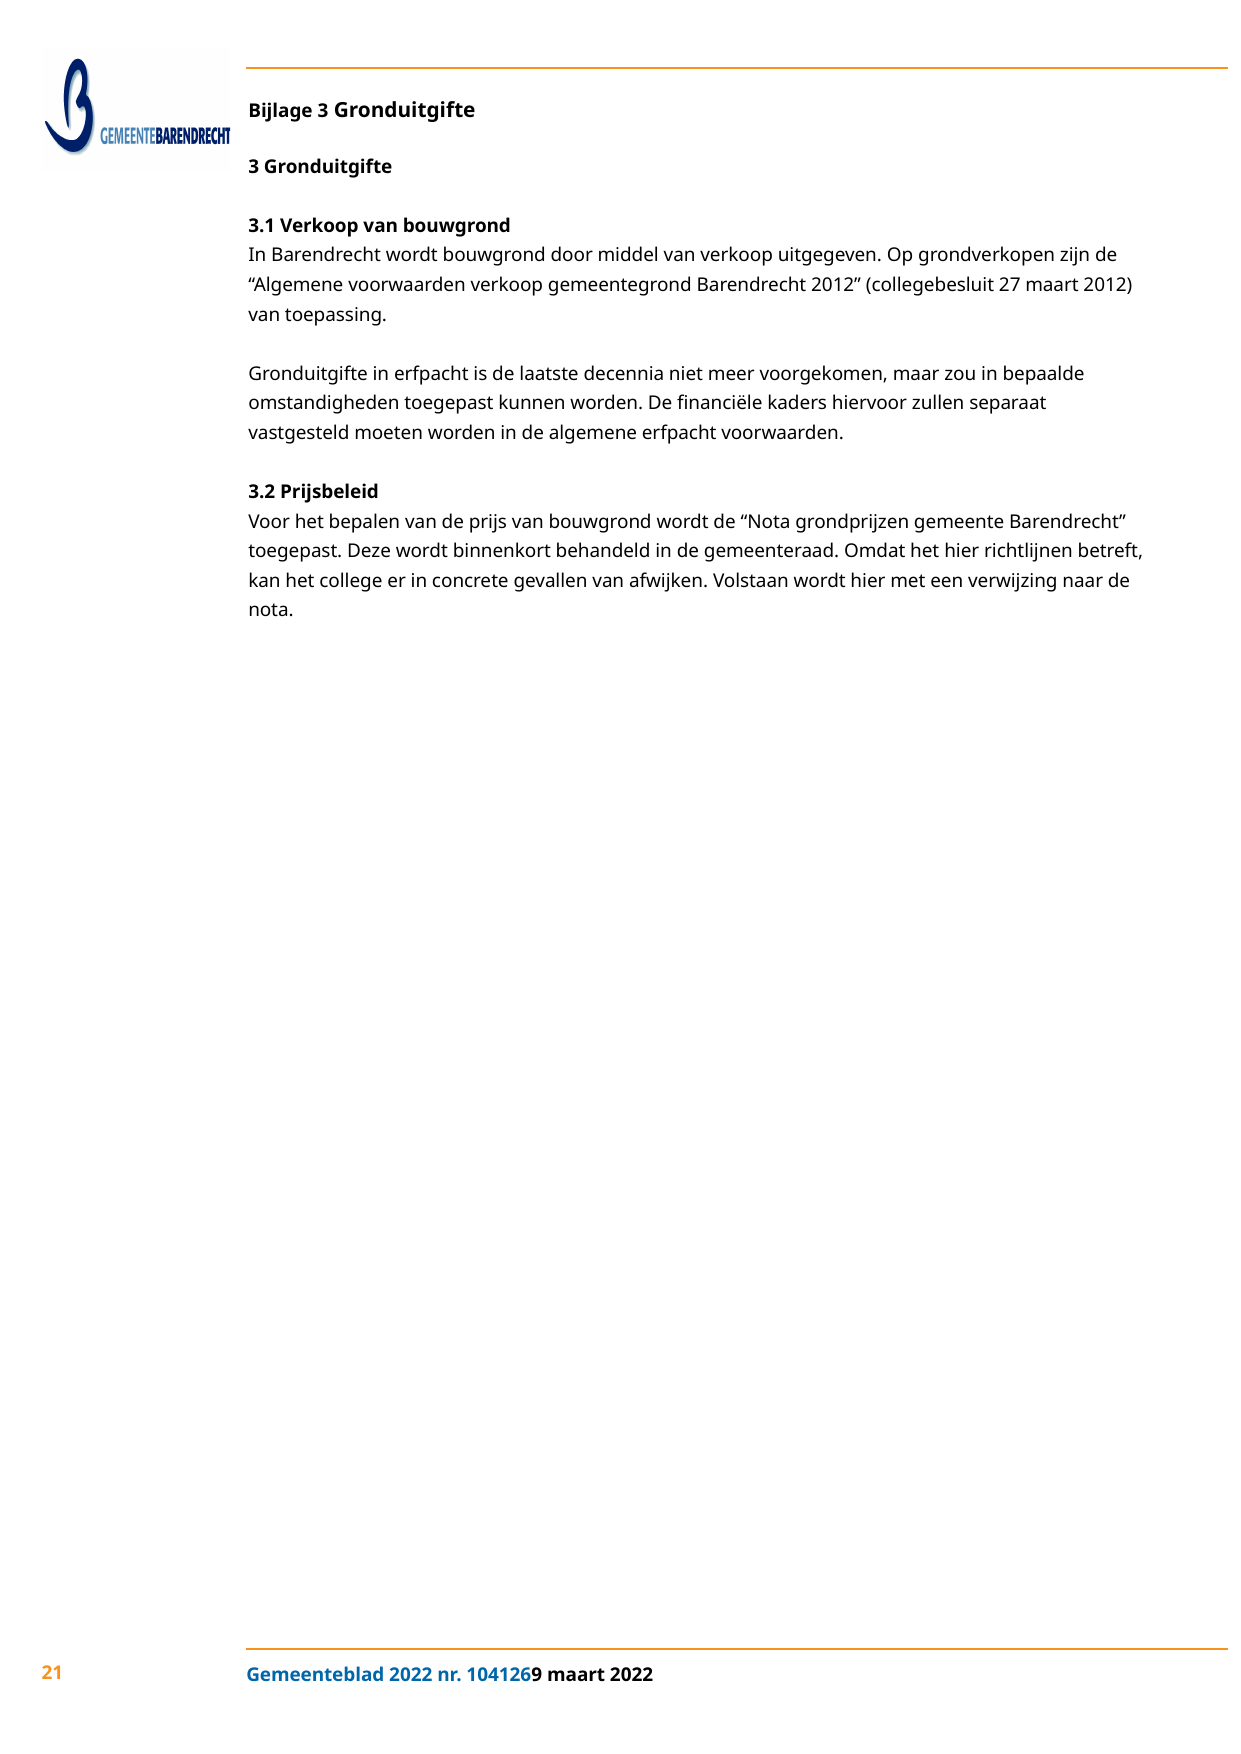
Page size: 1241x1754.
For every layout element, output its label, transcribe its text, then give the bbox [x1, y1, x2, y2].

text In Barendrecht wordt bouwgrond door middel van verkoop uitgegeven. Op grondverkopen zijn de “Algemene voorwaarden verkoop gemeentegrond Barendrecht 2012” (collegebesluit 27 maart 2012) van toepassing. [248, 242, 1152, 327]
text 3 Gronduitgifte [248, 153, 1152, 179]
text Voor het bepalen van de prijs van bouwgrond wordt de “Nota grondprijzen gemeente Barendrecht” toegepast. Deze wordt binnenkort behandeld in de gemeenteraad. Omdat het hier richtlijnen betreft, kan het college er in concrete gevallen van afwijken. Volstaan wordt hier met een verwijzing naar de nota. [248, 508, 1152, 622]
text Bijlage 3 Gronduitgifte [248, 95, 1152, 123]
text 3.1 Verkoop van bouwgrond [248, 212, 1152, 238]
text Gronduitgifte in erfpacht is de laatste decennia niet meer voorgekomen, maar zou in bepaalde omstandigheden toegepast kunnen worden. De financiële kaders hiervoor zullen separaat vastgesteld moeten worden in de algemene erfpacht voorwaarden. [248, 360, 1152, 445]
picture [41, 47, 231, 172]
text 3.2 Prijsbeleid [248, 478, 1152, 504]
